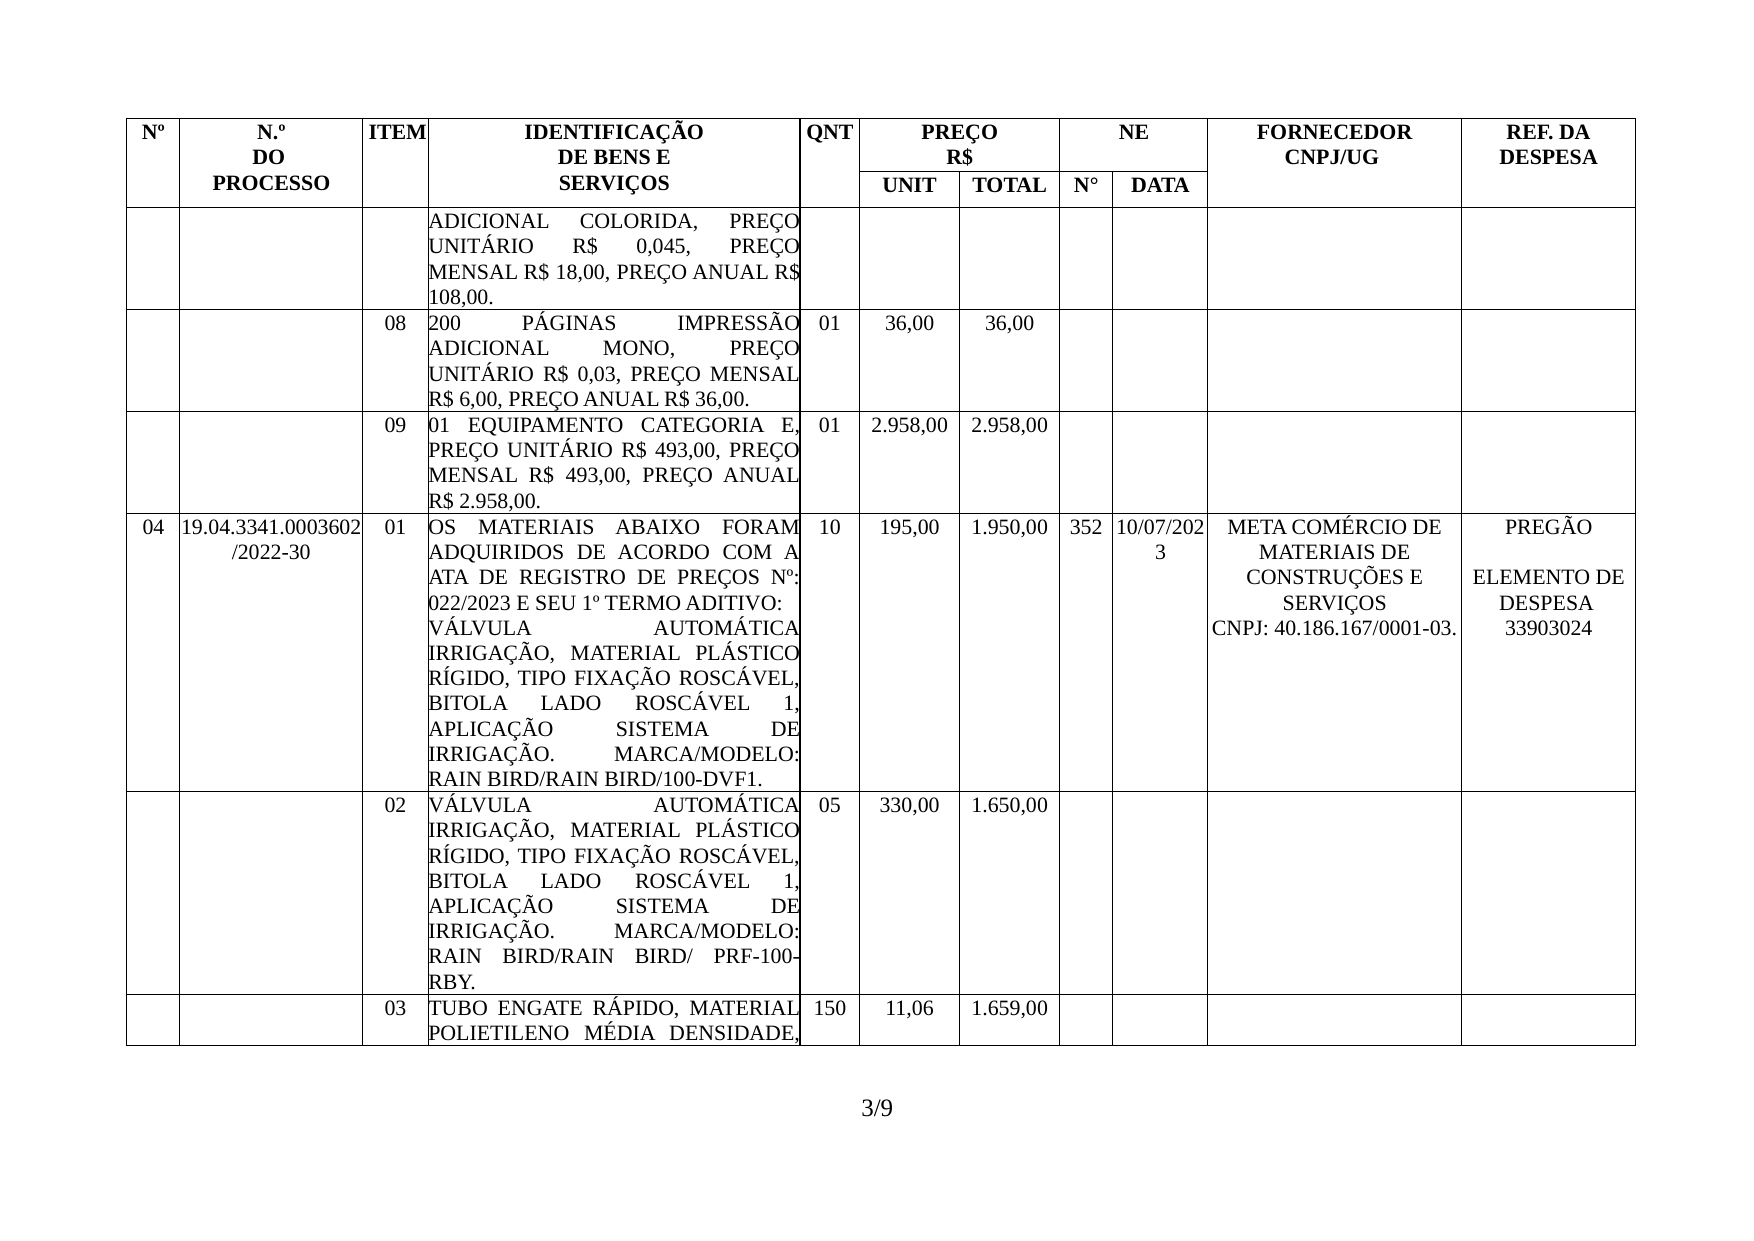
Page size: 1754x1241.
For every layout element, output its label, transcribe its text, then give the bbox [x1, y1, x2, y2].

table_cell [1462, 412, 1635, 513]
table_cell 195,00 [860, 514, 959, 791]
table_cell 2.958,00 [860, 412, 959, 513]
table_cell [1208, 208, 1461, 309]
table_cell [180, 995, 362, 1045]
table_cell [363, 208, 428, 309]
table_cell [1208, 310, 1461, 411]
table_cell [1462, 310, 1635, 411]
table_cell [180, 310, 362, 411]
table_cell 01 [801, 412, 859, 513]
table_cell [180, 208, 362, 309]
table_cell 1.650,00 [960, 792, 1059, 994]
table_header Nº [127, 119, 179, 207]
table_cell [127, 208, 179, 309]
table_cell [1060, 208, 1112, 309]
table_cell [127, 412, 179, 513]
table_cell 09 [363, 412, 428, 513]
table_cell [1462, 792, 1635, 994]
table_cell 330,00 [860, 792, 959, 994]
table_cell 2.958,00 [960, 412, 1059, 513]
table_cell [1113, 412, 1207, 513]
table_cell [1208, 412, 1461, 513]
table_cell 10/07/2023 [1113, 514, 1207, 791]
table_header IDENTIFICAÇÃO DE BENS E SERVIÇOS [429, 119, 799, 207]
table_cell 04 [127, 514, 179, 791]
table_header FORNECEDOR CNPJ/UG [1208, 119, 1461, 207]
table_cell DATA [1113, 172, 1207, 207]
table_cell 11,06 [860, 995, 959, 1045]
table_cell [1113, 995, 1207, 1045]
table_cell 19.04.3341.0003602/2022-30 [180, 514, 362, 791]
table_cell META COMÉRCIO DE MATERIAIS DE CONSTRUÇÕES E SERVIÇOS CNPJ: 40.186.167/0001-03. [1208, 514, 1461, 791]
table_cell [127, 310, 179, 411]
table_cell VÁLVULA AUTOMÁTICA IRRIGAÇÃO, MATERIAL PLÁSTICO RÍGIDO, TIPO FIXAÇÃO ROSCÁVEL, BITOLA LADO ROSCÁVEL 1, APLICAÇÃO SISTEMA DE IRRIGAÇÃO. MARCA/MODELO: RAIN BIRD/RAIN BIRD/ PRF-100-RBY. [429, 792, 799, 994]
table_cell [960, 208, 1059, 309]
table_cell [180, 412, 362, 513]
table_cell [127, 995, 179, 1045]
table_cell N° [1060, 172, 1112, 207]
table_cell 05 [801, 792, 859, 994]
table_cell 01 [363, 514, 428, 791]
table_header QNT [801, 119, 859, 207]
table_cell [801, 208, 859, 309]
table_cell [1113, 310, 1207, 411]
table_cell [1060, 792, 1112, 994]
table_cell 200 PÁGINAS IMPRESSÃO ADICIONAL MONO, PREÇO UNITÁRIO R$ 0,03, PREÇO MENSAL R$ 6,00, PREÇO ANUAL R$ 36,00. [429, 310, 799, 411]
table_cell 1.659,00 [960, 995, 1059, 1045]
table_cell TUBO ENGATE RÁPIDO, MATERIAL POLIETILENO MÉDIA DENSIDADE, [429, 995, 799, 1045]
table_cell 03 [363, 995, 428, 1045]
table_cell [1208, 792, 1461, 994]
table_header PREÇO R$ [860, 119, 1059, 171]
table_header N.º DO PROCESSO [180, 119, 362, 207]
table_cell 36,00 [960, 310, 1059, 411]
table_cell [1208, 995, 1461, 1045]
table_cell [1060, 412, 1112, 513]
table_cell 10 [801, 514, 859, 791]
table_cell 1.950,00 [960, 514, 1059, 791]
table_cell 01 EQUIPAMENTO CATEGORIA E, PREÇO UNITÁRIO R$ 493,00, PREÇO MENSAL R$ 493,00, PREÇO ANUAL R$ 2.958,00. [429, 412, 799, 513]
table_cell [1060, 995, 1112, 1045]
table_cell 36,00 [860, 310, 959, 411]
table_cell TOTAL [960, 172, 1059, 207]
table_header REF. DA DESPESA [1462, 119, 1635, 207]
table_cell [1060, 310, 1112, 411]
table_header NE [1060, 119, 1207, 171]
table_cell [1113, 792, 1207, 994]
table_cell 08 [363, 310, 428, 411]
table_cell UNIT [860, 172, 959, 207]
table_cell OS MATERIAIS ABAIXO FORAM ADQUIRIDOS DE ACORDO COM A ATA DE REGISTRO DE PREÇOS Nº: 022/2023 E SEU 1º TERMO ADITIVO: VÁLVULA AUTOMÁTICA IRRIGAÇÃO, MATERIAL PLÁSTICO RÍGIDO, TIPO FIXAÇÃO ROSCÁVEL, BITOLA LADO ROSCÁVEL 1, APLICAÇÃO SISTEMA DE IRRIGAÇÃO. MARCA/MODELO: RAIN BIRD/RAIN BIRD/100-DVF1. [429, 514, 799, 791]
table_header ITEM [363, 119, 428, 207]
table_cell [860, 208, 959, 309]
table_cell 150 [801, 995, 859, 1045]
table_cell 02 [363, 792, 428, 994]
table_cell PREGÃO ELEMENTO DE DESPESA 33903024 [1462, 514, 1635, 791]
table_cell [180, 792, 362, 994]
table_cell 01 [801, 310, 859, 411]
table_cell [1462, 208, 1635, 309]
table_cell ADICIONAL COLORIDA, PREÇO UNITÁRIO R$ 0,045, PREÇO MENSAL R$ 18,00, PREÇO ANUAL R$ 108,00. [429, 208, 799, 309]
table_cell [1113, 208, 1207, 309]
table_cell [127, 792, 179, 994]
table_cell 352 [1060, 514, 1112, 791]
table_cell [1462, 995, 1635, 1045]
